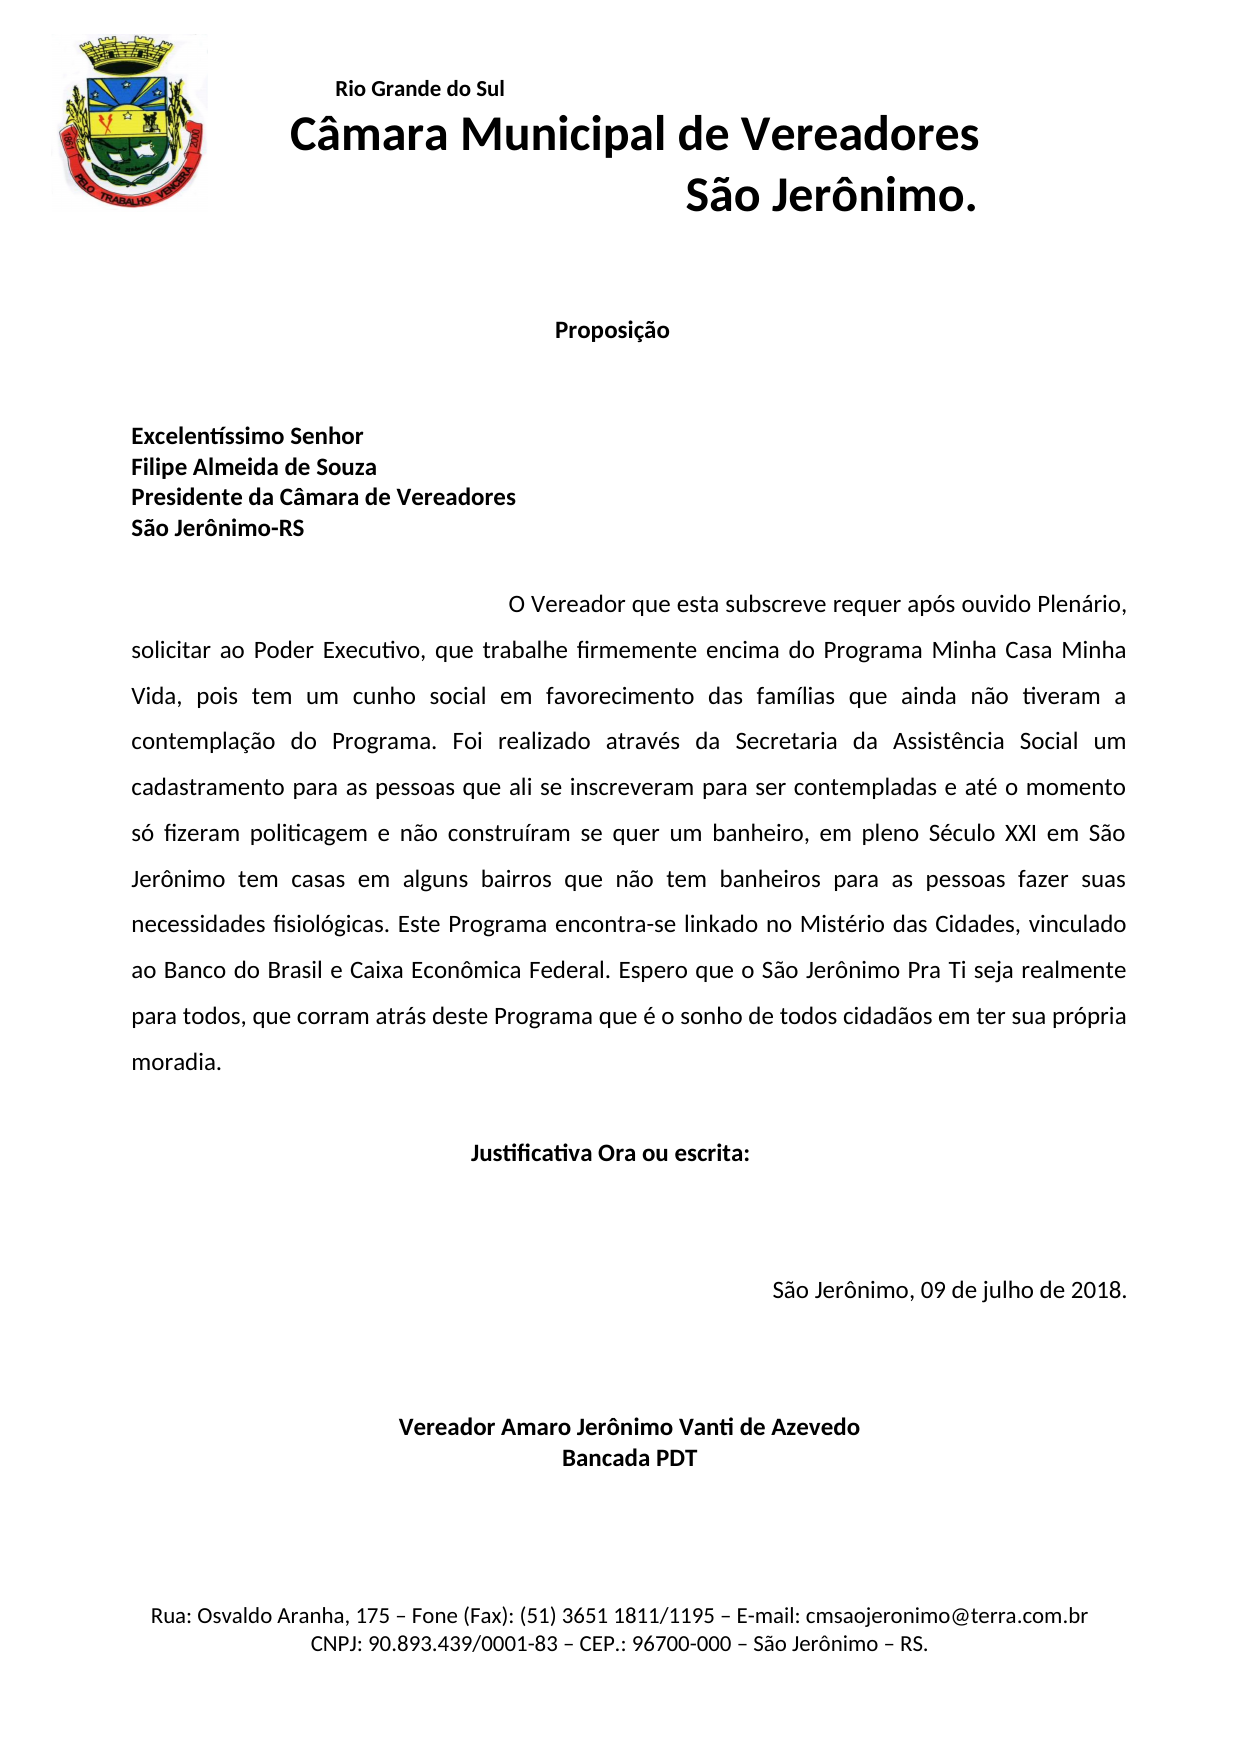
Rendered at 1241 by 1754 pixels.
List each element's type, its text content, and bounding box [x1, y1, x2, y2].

text Presidente da Câmara de Vereadores [131, 482, 1128, 512]
text Justificativa Ora ou escrita: [131, 1137, 1128, 1168]
text Filipe Almeida de Souza [131, 451, 1128, 482]
text Vereador Amaro Jerônimo Vanti de Azevedo [131, 1412, 1128, 1442]
subtitle Bancada PDT [131, 1442, 1128, 1473]
text Proposição [400, 314, 1128, 344]
text Excelentíssimo Senhor [131, 421, 1128, 451]
text São Jerônimo, 09 de julho de 2018. [131, 1274, 1128, 1305]
text São Jerônimo-RS [131, 512, 1128, 543]
text O Vereador que esta subscreve requer após ouvido Plenário, solicitar ao Poder Executivo, que trabalhe firmemente encima do Programa Minha Casa Minha Vida, pois tem um cunho social em favorecimento das famílias que ainda não tiveram a contemplação do Programa. Foi realizado através da Secretaria da Assistência Social um cadastramento para as pessoas que ali se inscreveram para ser contempladas e até o momento só fizeram politicagem e não construíram se quer um banheiro, em pleno Século XXI em São Jerônimo tem casas em alguns bairros que não tem banheiros para as pessoas fazer suas necessidades fisiológicas. Este Programa encontra-se linkado no Mistério das Cidades, vinculado ao Banco do Brasil e Caixa Econômica Federal. Espero que o São Jerônimo Pra Ti seja realmente para todos, que corram atrás deste Programa que é o sonho de todos cidadãos em ter sua própria moradia. [131, 588, 1128, 1076]
